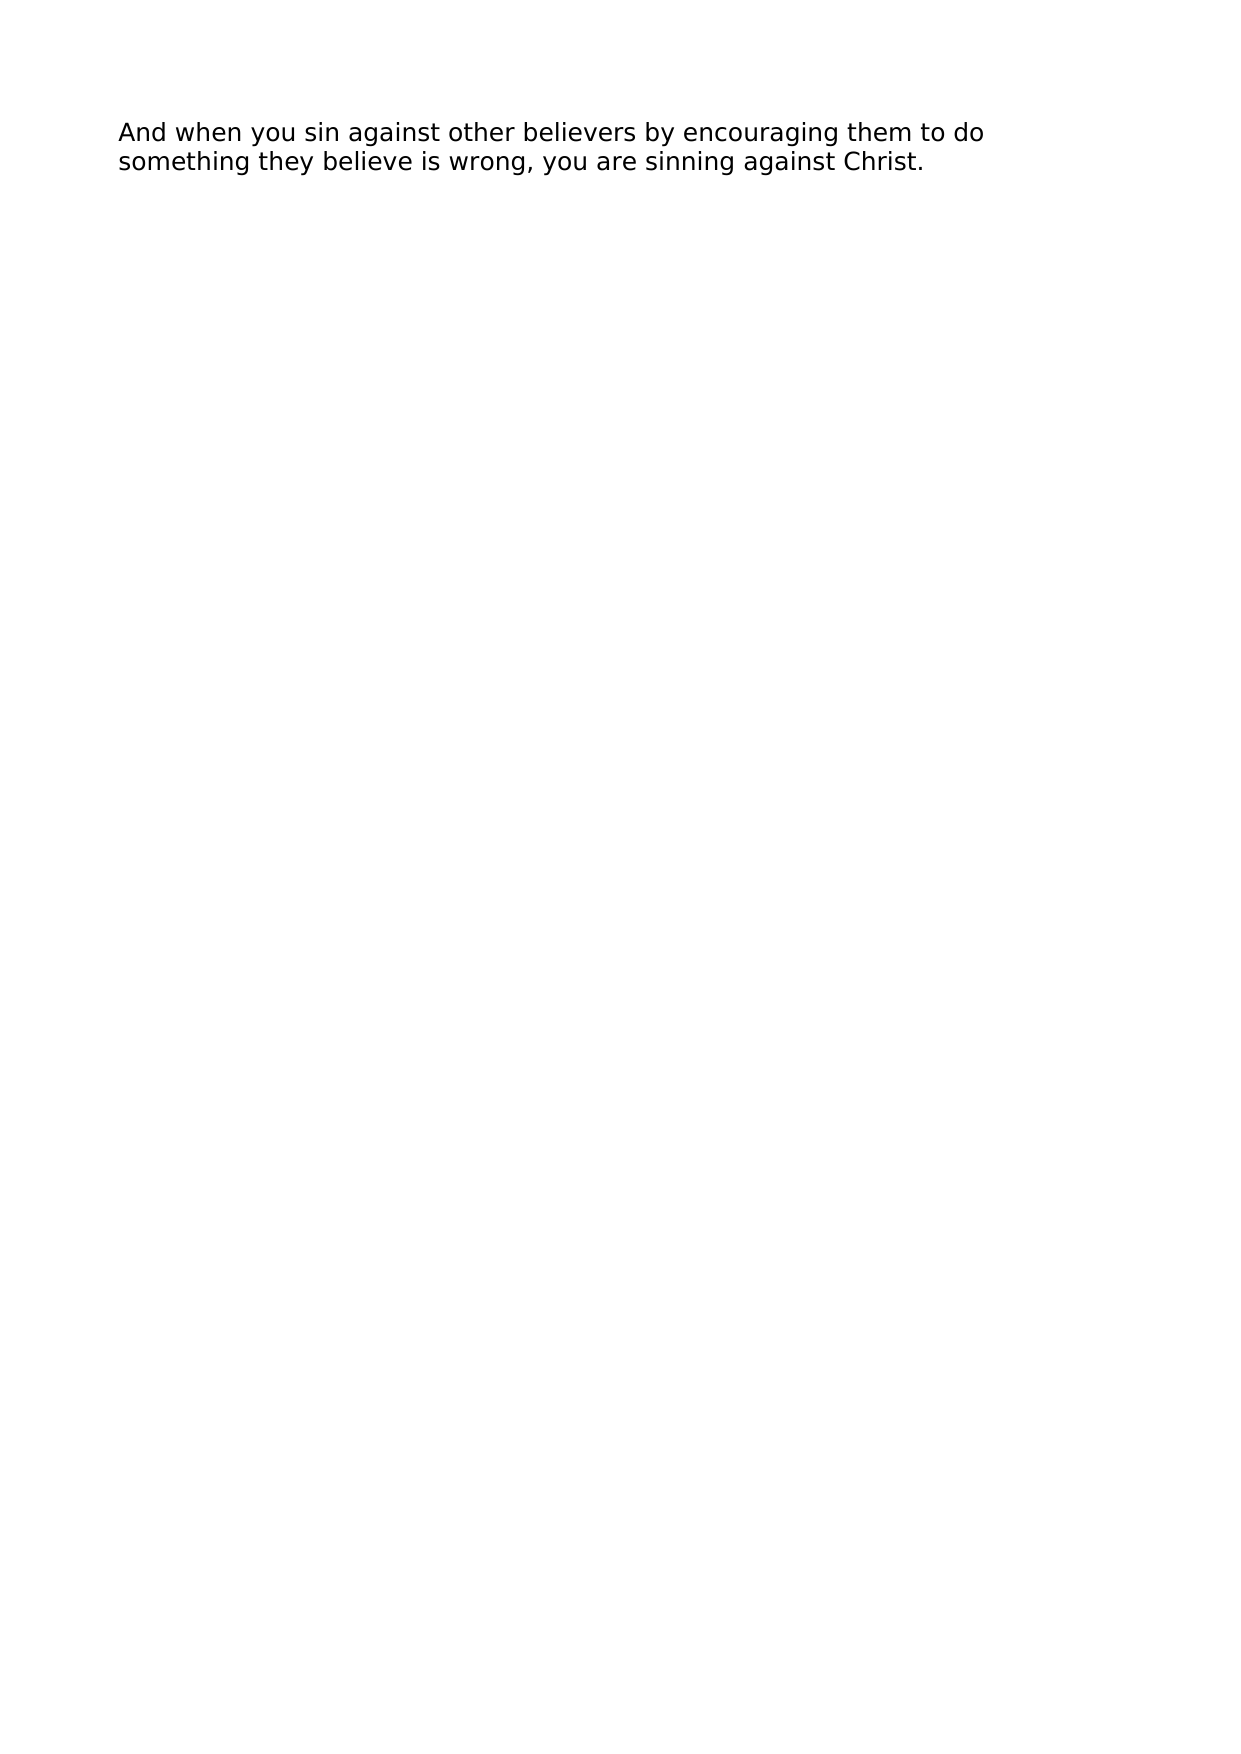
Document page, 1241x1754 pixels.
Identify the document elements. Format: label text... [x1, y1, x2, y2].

text And when you sin against other believers by encouraging them to do something they believe is wrong, you are sinning against Christ. [118, 118, 1122, 176]
